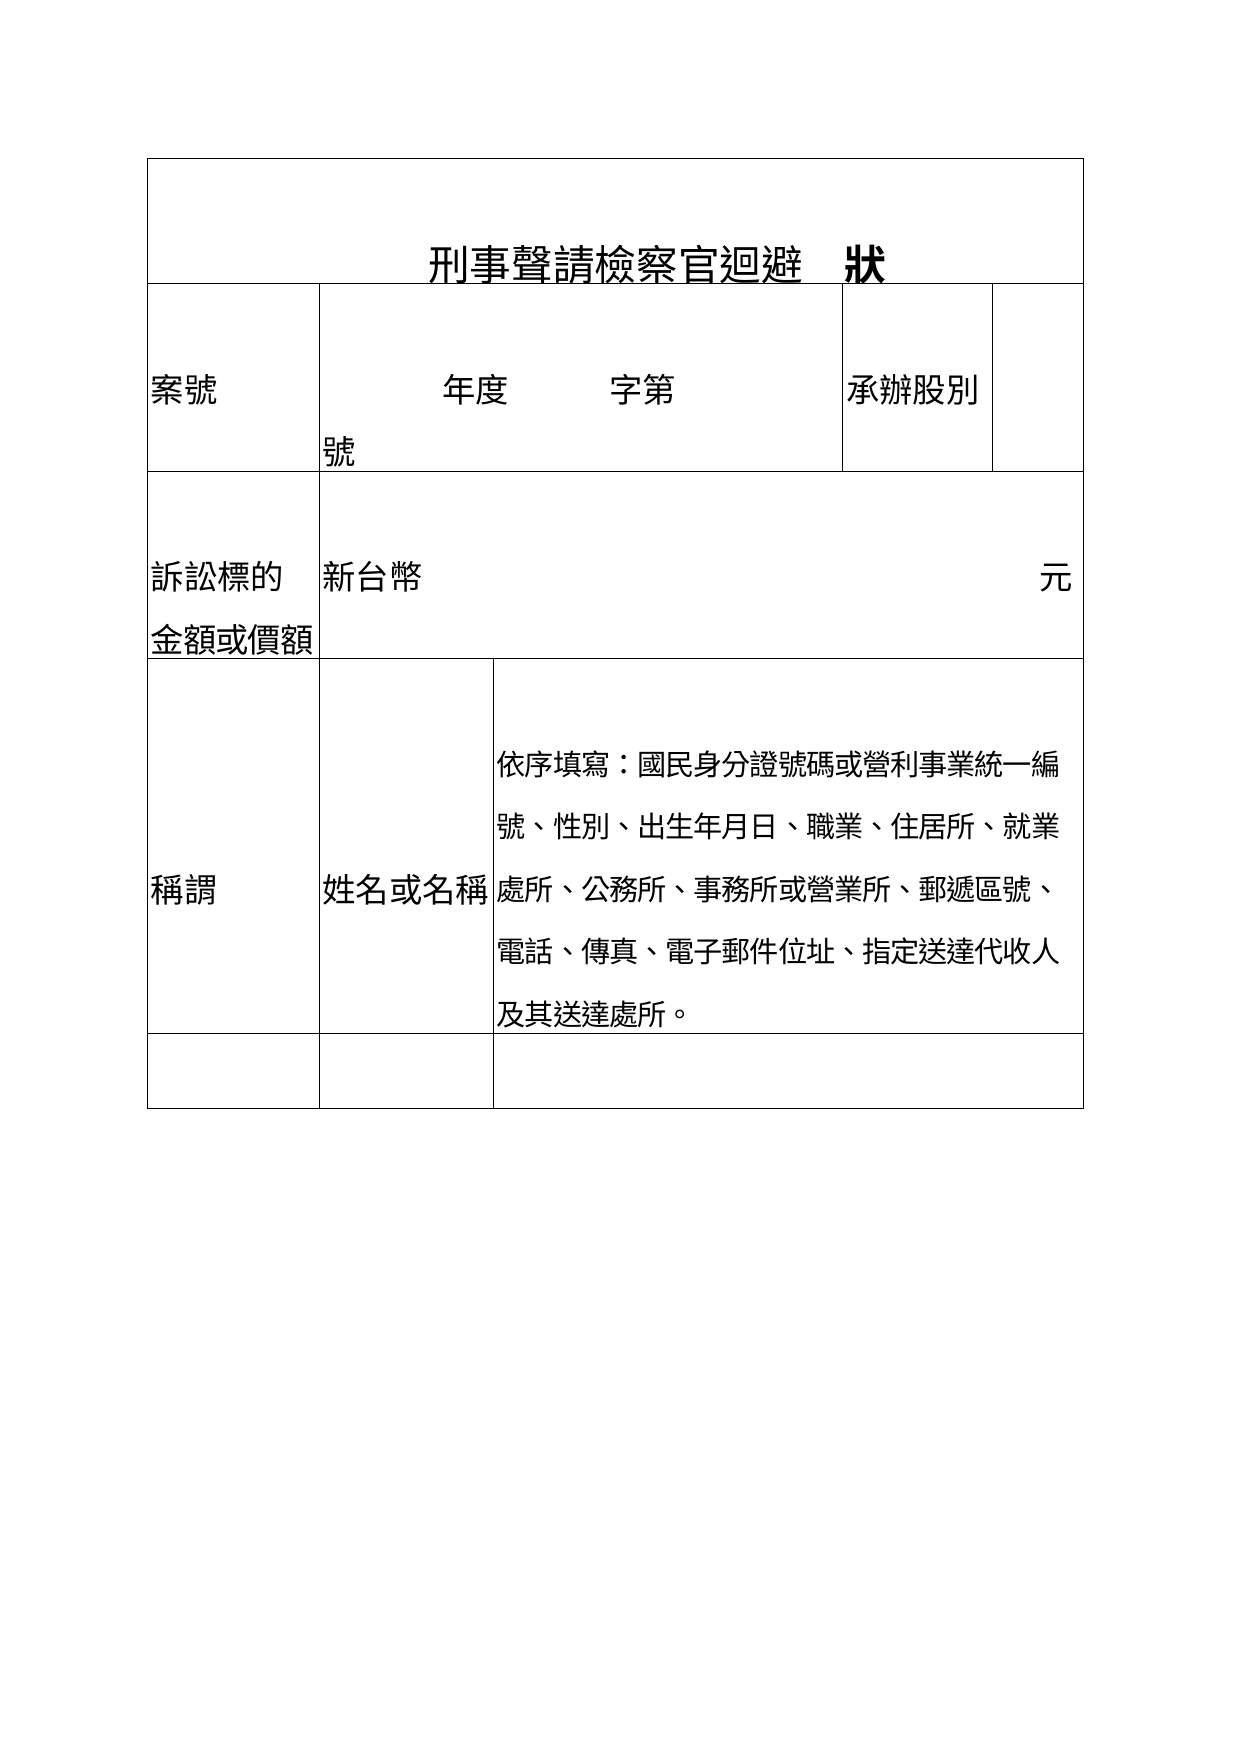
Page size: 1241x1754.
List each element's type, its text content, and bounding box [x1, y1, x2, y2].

table_cell [494, 1034, 1083, 1108]
table_cell [320, 1034, 493, 1108]
table_cell 稱謂 [148, 659, 319, 1033]
table_cell [993, 284, 1083, 471]
table_cell [148, 1034, 319, 1108]
table_cell 訴訟標的 金額或價額 [148, 472, 319, 658]
table_header 刑事聲請檢察官迴避 狀 [148, 159, 1083, 283]
table_cell 案號 [148, 284, 319, 471]
table_cell 姓名或名稱 [320, 659, 493, 1033]
table_cell 年度 字第 號 [320, 284, 842, 471]
table_cell 承辦股別 [843, 284, 992, 471]
table_cell 依序填寫：國民身分證號碼或營利事業統一編號、性別、出生年月日、職業、住居所、就業處所、公務所、事務所或營業所、郵遞區號、電話、傳真、電子郵件位址、指定送達代收人及其送達處所。 [494, 659, 1083, 1033]
table_cell 新台幣 元 [320, 472, 1083, 658]
